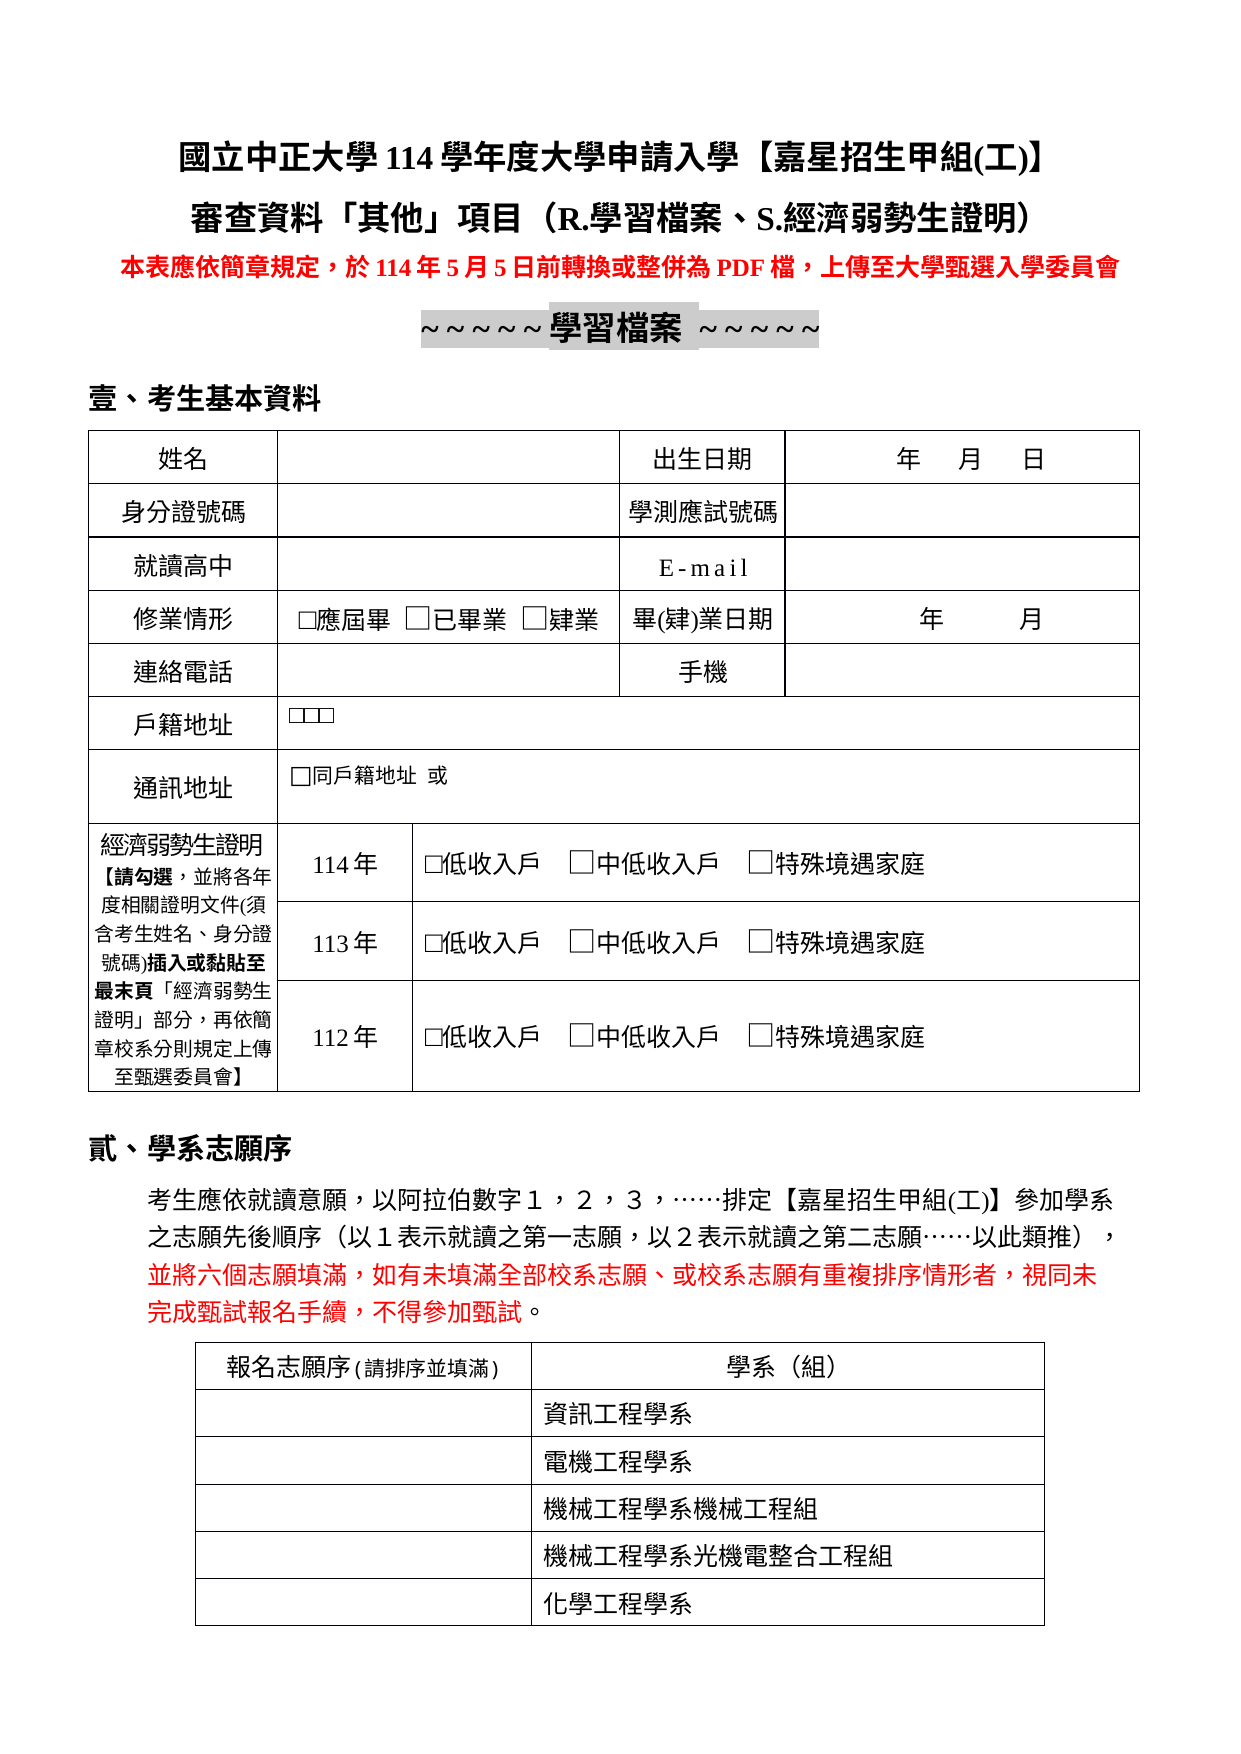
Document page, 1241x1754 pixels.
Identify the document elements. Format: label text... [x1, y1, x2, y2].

table_cell [196, 1532, 531, 1578]
table_cell 114年 [278, 824, 412, 901]
text ~ ~ ~ ~ ~ 學習檔案 ~ ~ ~ ~ ~ [88, 302, 1152, 350]
table_cell [196, 1437, 531, 1483]
table_cell 化學工程學系 [532, 1579, 1044, 1625]
text 壹、考生基本資料 [88, 375, 1152, 418]
table_header 學系（組） [532, 1343, 1044, 1389]
text 考生應依就讀意願，以阿拉伯數字１，２，３，……排定【嘉星招生甲組(工)】參加學系之志願先後順序（以１表示就讀之第一志願，以２表示就讀之第二志願……以此類推），並將六個志願填滿，如有未填滿全部校系志願、或校系志願有重複排序情形者，視同未完成甄試報名手續，不得參加甄試。 [148, 1179, 1122, 1329]
text 貳、學系志願序 [88, 1129, 1152, 1167]
table_cell [786, 538, 1139, 589]
table_cell 就讀高中 [89, 538, 277, 589]
text 國立中正大學114學年度大學申請入學【嘉星招生甲組(工)】 [88, 131, 1152, 179]
table_cell 資訊工程學系 [532, 1390, 1044, 1436]
table_cell 機械工程學系光機電整合工程組 [532, 1532, 1044, 1578]
table_cell [786, 484, 1139, 536]
table_cell [278, 484, 619, 536]
table_cell 電機工程學系 [532, 1437, 1044, 1483]
table_header 年 月 日 [786, 431, 1139, 483]
table_cell [278, 644, 619, 696]
table_header 出生日期 [620, 431, 784, 483]
table_cell 身分證號碼 [89, 484, 277, 536]
table_cell 機械工程學系機械工程組 [532, 1485, 1044, 1531]
table_header [278, 431, 619, 483]
table_cell 連絡電話 [89, 644, 277, 696]
table_cell 年 月 [786, 591, 1139, 643]
table_cell □同戶籍地址 或 [278, 750, 1139, 823]
table_cell E-mail [620, 538, 784, 589]
table_cell □□□ [278, 697, 1139, 749]
table_cell [196, 1579, 531, 1625]
table_cell 修業情形 [89, 591, 277, 643]
table_cell □低收入戶 □中低收入戶 □特殊境遇家庭 [413, 902, 1139, 979]
table_cell 畢(肄)業日期 [620, 591, 784, 643]
table_cell □低收入戶 □中低收入戶 □特殊境遇家庭 [413, 981, 1139, 1091]
table_cell [786, 644, 1139, 696]
table_cell 經濟弱勢生證明 【請勾選，並將各年度相關證明文件(須含考生姓名、身分證號碼)插入或黏貼至最末頁「經濟弱勢生證明」部分，再依簡章校系分則規定上傳至甄選委員會】 [89, 824, 277, 1091]
table_header 姓名 [89, 431, 277, 483]
table_cell [196, 1390, 531, 1436]
table_cell 113年 [278, 902, 412, 979]
table_cell [278, 538, 619, 589]
table_cell 手機 [620, 644, 784, 696]
text 審查資料「其他」項目（R.學習檔案、S.經濟弱勢生證明） [88, 191, 1152, 239]
table_cell 學測應試號碼 [620, 484, 784, 536]
table_cell 戶籍地址 [89, 697, 277, 749]
table_cell 通訊地址 [89, 750, 277, 823]
text 本表應依簡章規定，於114年5月5日前轉換或整併為PDF檔，上傳至大學甄選入學委員會 [88, 246, 1152, 283]
table_cell □應屆畢 □已畢業 □肄業 [278, 591, 619, 643]
table_cell □低收入戶 □中低收入戶 □特殊境遇家庭 [413, 824, 1139, 901]
table_cell 112年 [278, 981, 412, 1091]
table_header 報名志願序(請排序並填滿) [196, 1343, 531, 1389]
table_cell [196, 1485, 531, 1531]
